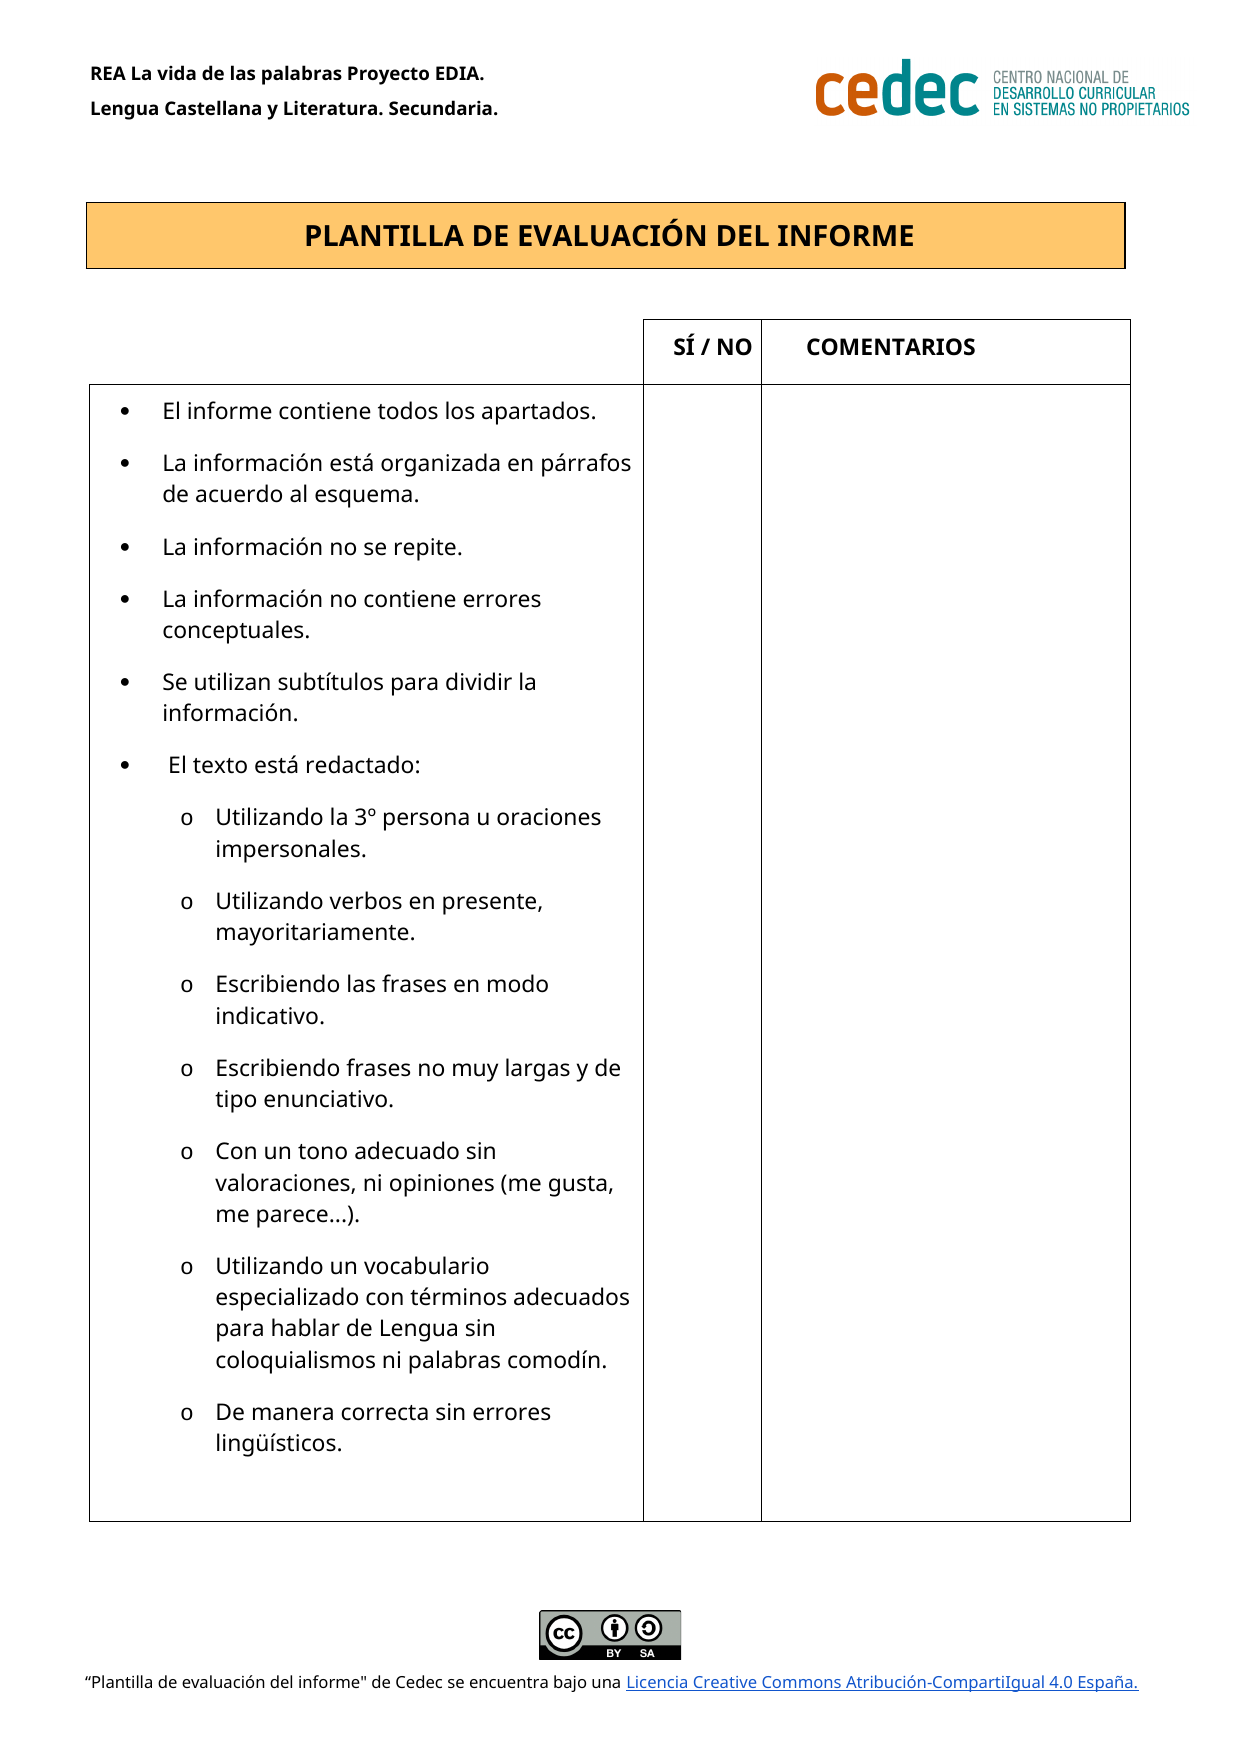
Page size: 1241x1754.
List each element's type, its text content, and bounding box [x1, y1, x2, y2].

picture [539, 1610, 682, 1660]
table_cell El informe contiene todos los apartados. La información está organizada en párrafos de acuerdo al esquema. La información no se repite. La información no contiene errores conceptuales. Se utilizan subtítulos para dividir la información. El texto está redactado: Utilizando la 3º persona u oraciones impersonales. Utilizando verbos en presente, mayoritariamente. Escribiendo las frases en modo indicativo. Escribiendo frases no muy largas y de tipo enunciativo. Con un tono adecuado sin valoraciones, ni opiniones (me gusta, me parece...). Utilizando un vocabulario especializado con términos adecuados para hablar de Lengua sin coloquialismos ni palabras comodín. De manera correcta sin errores lingüísticos. [90, 385, 643, 1521]
table_header [90, 319, 643, 384]
table_header COMENTARIOS [762, 320, 1130, 384]
table_cell [762, 385, 1130, 1521]
table_header PLANTILLA DE EVALUACIÓN DEL INFORME [87, 203, 1124, 268]
table_cell [644, 385, 761, 1521]
table_header SÍ / NO [644, 320, 761, 384]
picture [813, 57, 1198, 126]
